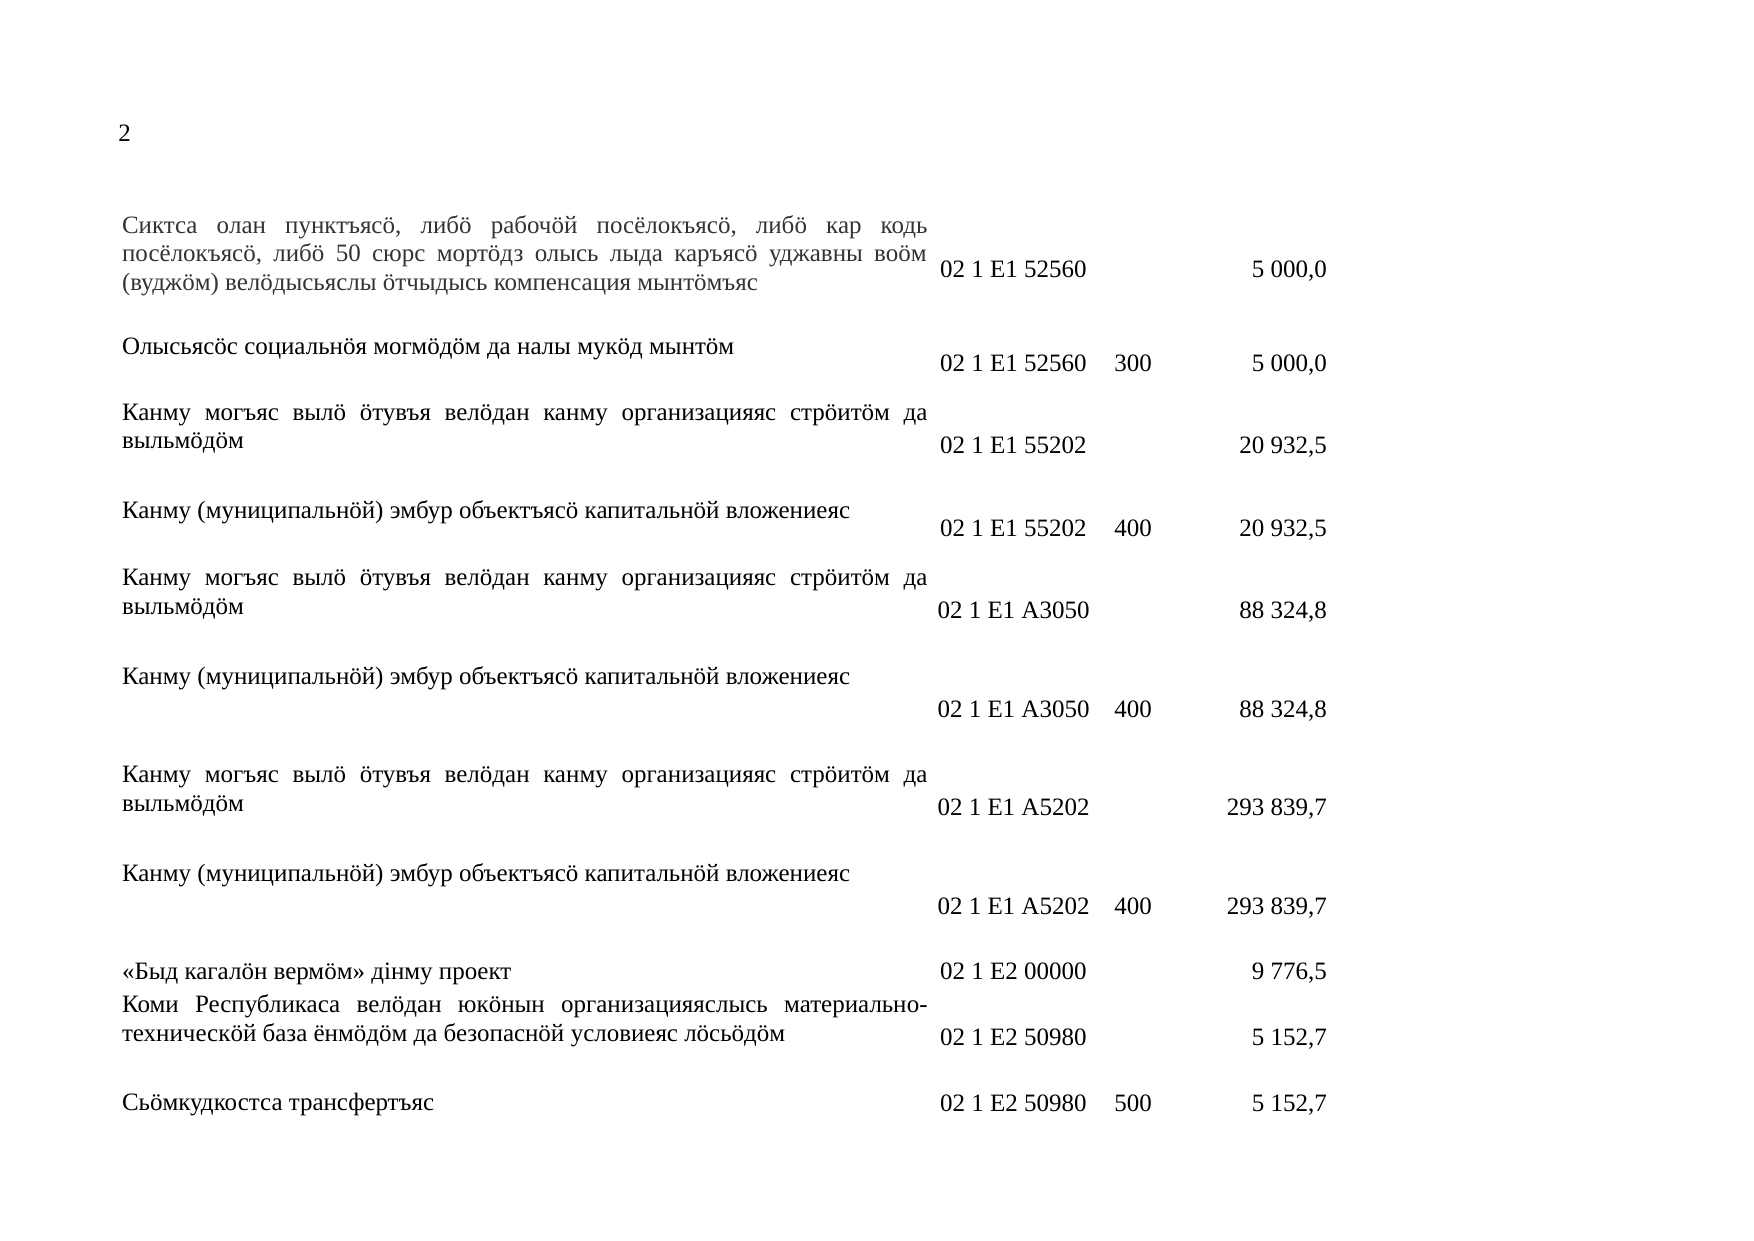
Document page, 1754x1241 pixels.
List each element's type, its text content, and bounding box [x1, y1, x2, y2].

table_cell [1328, 208, 1481, 329]
table_cell [1328, 561, 1481, 659]
table_cell Канму могъяс вылӧ ӧтувъя велӧдан канму организацияяс стрӧитӧм да выльмӧдӧм [120, 395, 930, 493]
table_cell Канму (муниципальнӧй) эмбур объектъясӧ капитальнӧй вложениеяс [120, 494, 930, 561]
table_cell Канму (муниципальнӧй) эмбур объектъясӧ капитальнӧй вложениеяс [120, 856, 930, 954]
table_cell 5 152,7 [1169, 987, 1328, 1086]
table_cell Канму (муниципальнӧй) эмбур объектъясӧ капитальнӧй вложениеяс [120, 659, 930, 758]
table_cell [1328, 494, 1481, 561]
table_cell 02 1 E2 50980 [930, 987, 1097, 1086]
table_cell Сьӧмкудкостса трансфертъяс [120, 1086, 930, 1118]
table_cell 293 839,7 [1169, 856, 1328, 954]
table_cell 5 152,7 [1169, 1086, 1328, 1118]
table_cell [1481, 856, 1636, 954]
table_cell [1481, 1086, 1636, 1118]
table_cell 02 1 E1 55202 [930, 494, 1097, 561]
table_cell [1328, 176, 1481, 208]
table_cell Канму могъяс вылӧ ӧтувъя велӧдан канму организацияяс стрӧитӧм да выльмӧдӧм [120, 561, 930, 659]
table_cell 293 839,7 [1169, 758, 1328, 856]
table_cell 88 324,8 [1169, 561, 1328, 659]
table_cell «Быд кагалӧн вермӧм» дінму проект [120, 955, 930, 987]
table_cell [1097, 955, 1169, 987]
table_cell [1328, 758, 1481, 856]
table_cell [1169, 176, 1328, 208]
table_cell Коми Республикаса велӧдан юкӧнын организацияяслысь материально-техническӧй база ёнмӧдӧм да безопаснӧй условиеяс лӧсьӧдӧм [120, 987, 930, 1086]
table_cell [1328, 955, 1481, 987]
table_cell 400 [1097, 856, 1169, 954]
table_cell 400 [1097, 659, 1169, 758]
table_cell [1481, 955, 1636, 987]
table_cell [1481, 208, 1636, 329]
table_cell 02 1 E1 52560 [930, 330, 1097, 395]
table_cell [120, 176, 930, 208]
table_cell 02 1 E1 А3050 [930, 659, 1097, 758]
table_cell [1328, 659, 1481, 758]
table_cell [1481, 758, 1636, 856]
table_cell [1481, 659, 1636, 758]
table_cell [1097, 176, 1169, 208]
table_cell 02 1 E2 00000 [930, 955, 1097, 987]
table_cell [1481, 176, 1636, 208]
table_cell 20 932,5 [1169, 395, 1328, 493]
table_cell Сиктса олан пунктъясӧ, либӧ рабочӧй посёлокъясӧ, либӧ кар кодь посёлокъясӧ, либӧ 50 сюрс мортӧдз олысь лыда каръясӧ уджавны воӧм (вуджӧм) велӧдысьяслы ӧтчыдысь компенсация мынтӧмъяс [120, 208, 930, 329]
table_cell [1328, 1086, 1481, 1118]
table_cell 300 [1097, 330, 1169, 395]
table_cell [1328, 856, 1481, 954]
table_cell [1328, 330, 1481, 395]
table_cell 02 1 E1 А5202 [930, 758, 1097, 856]
table_cell 9 776,5 [1169, 955, 1328, 987]
table_cell 02 1 E1 А3050 [930, 561, 1097, 659]
table_cell 20 932,5 [1169, 494, 1328, 561]
table_cell 02 1 E1 55202 [930, 395, 1097, 493]
table_cell [1328, 987, 1481, 1086]
table_cell 02 1 E1 52560 [930, 208, 1097, 329]
table_cell Олысьясӧс социальнӧя могмӧдӧм да налы мукӧд мынтӧм [120, 330, 930, 395]
table_cell 88 324,8 [1169, 659, 1328, 758]
table_cell 02 1 E2 50980 [930, 1086, 1097, 1118]
table_cell [1481, 494, 1636, 561]
table_cell [1097, 758, 1169, 856]
table_cell [1097, 395, 1169, 493]
table_cell [1097, 987, 1169, 1086]
table_cell Канму могъяс вылӧ ӧтувъя велӧдан канму организацияяс стрӧитӧм да выльмӧдӧм [120, 758, 930, 856]
table_cell [1481, 330, 1636, 395]
table_cell [1328, 395, 1481, 493]
table_cell [1481, 561, 1636, 659]
table_cell 400 [1097, 494, 1169, 561]
table_cell [1481, 395, 1636, 493]
table_cell 5 000,0 [1169, 208, 1328, 329]
table_cell [1097, 561, 1169, 659]
table_cell 500 [1097, 1086, 1169, 1118]
table_cell [930, 176, 1097, 208]
table_cell [1097, 208, 1169, 329]
table_cell 5 000,0 [1169, 330, 1328, 395]
table_cell [1481, 987, 1636, 1086]
table_cell 02 1 E1 А5202 [930, 856, 1097, 954]
